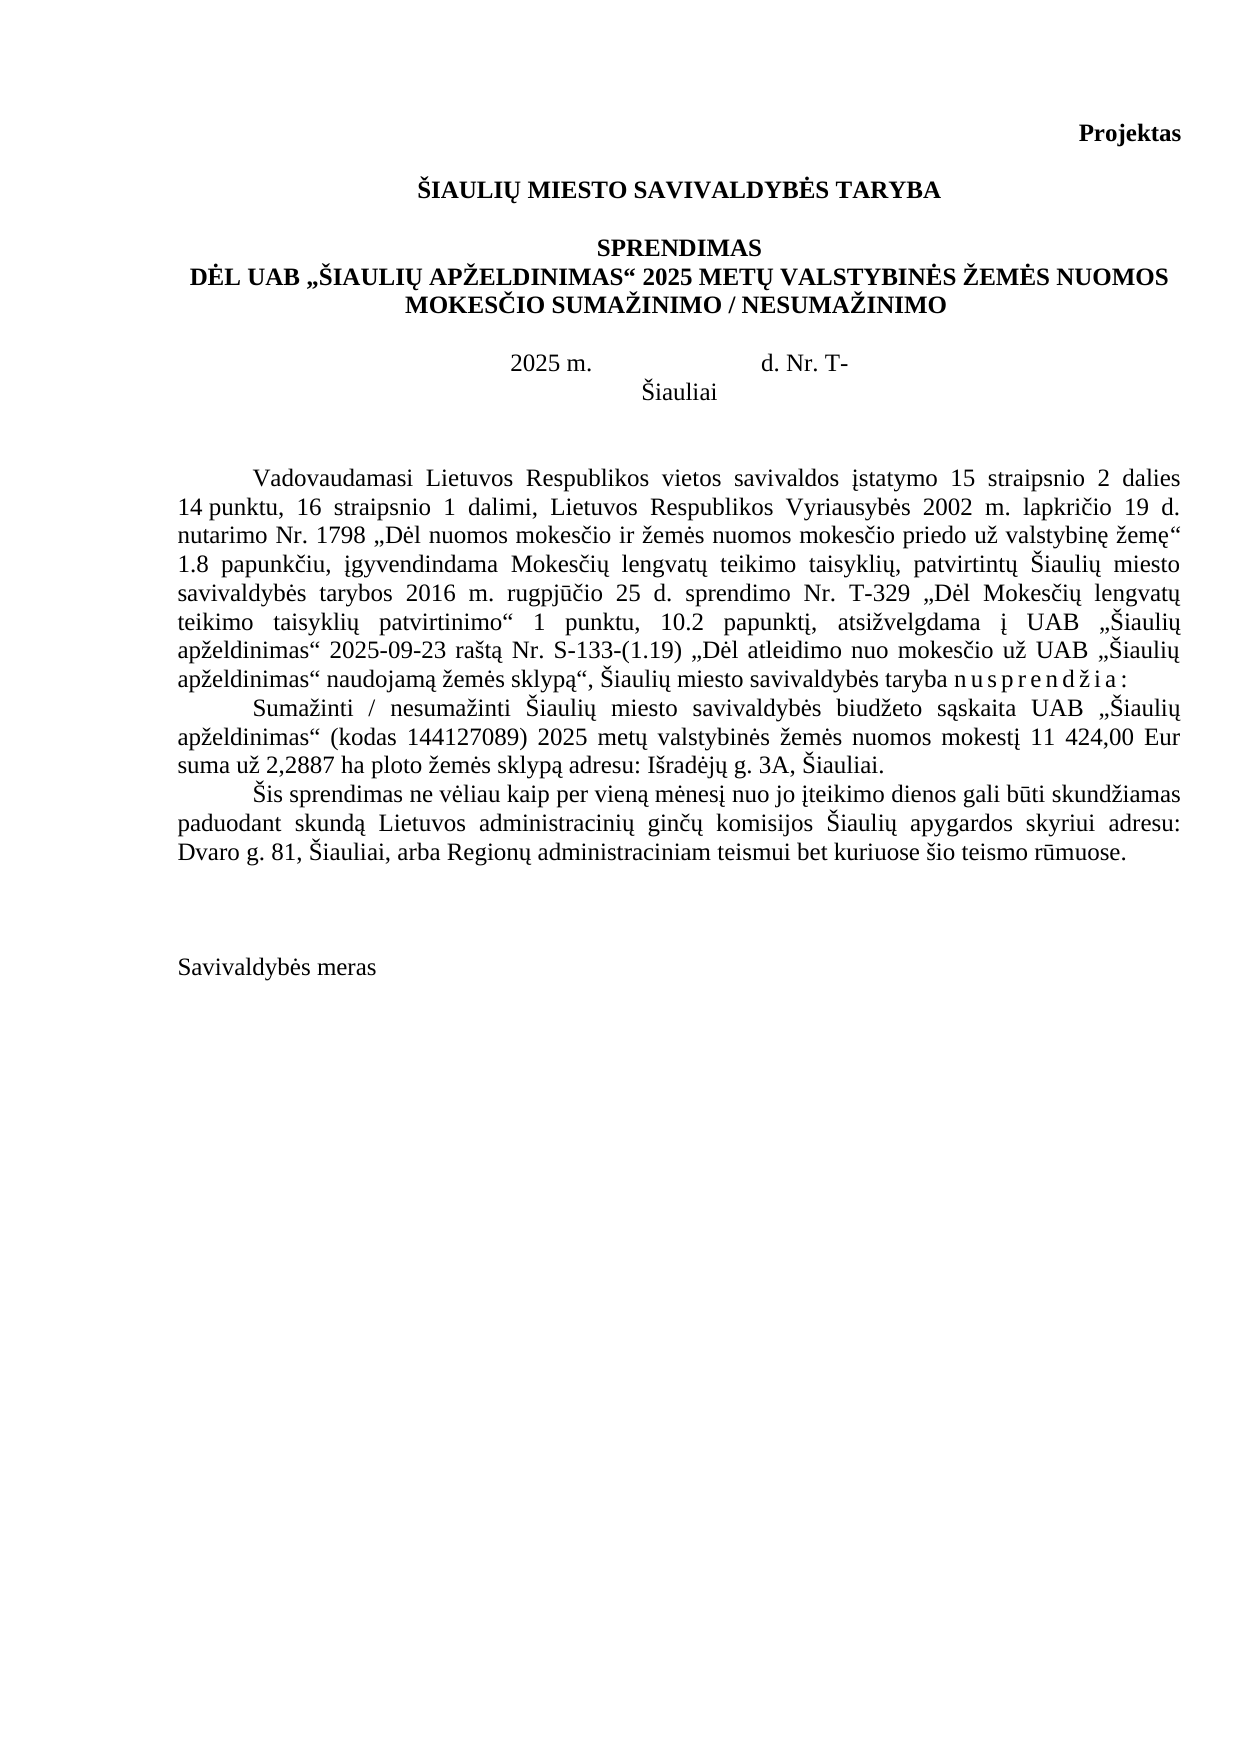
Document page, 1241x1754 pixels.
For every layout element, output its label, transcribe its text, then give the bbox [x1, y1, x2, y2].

text Vadovaudamasi Lietuvos Respublikos vietos savivaldos įstatymo 15 straipsnio 2 dalies 14 punktu, 16 straipsnio 1 dalimi, Lietuvos Respublikos Vyriausybės 2002 m. lapkričio 19 d. nutarimo Nr. 1798 „Dėl nuomos mokesčio ir žemės nuomos mokesčio priedo už valstybinę žemę“ 1.8 papunkčiu, įgyvendindama Mokesčių lengvatų teikimo taisyklių, patvirtintų Šiaulių miesto savivaldybės tarybos 2016 m. rugpjūčio 25 d. sprendimo Nr. T-329 „Dėl Mokesčių lengvatų teikimo taisyklių patvirtinimo“ 1 punktu, 10.2 papunktį, atsižvelgdama į UAB „Šiaulių apželdinimas“ 2025-09-23 raštą Nr. S-133-(1.19) „Dėl atleidimo nuo mokesčio už UAB „Šiaulių apželdinimas“ naudojamą žemės sklypą“, Šiaulių miesto savivaldybės taryba nusprendžia: [177, 463, 1181, 693]
text Šis sprendimas ne vėliau kaip per vieną mėnesį nuo jo įteikimo dienos gali būti skundžiamas paduodant skundą Lietuvos administracinių ginčų komisijos Šiaulių apygardos skyriui adresu: Dvaro g. 81, Šiauliai, arba Regionų administraciniam teismui bet kuriuose šio teismo rūmuose. [177, 779, 1181, 866]
text Šiauliai [177, 377, 1181, 406]
text Sumažinti / nesumažinti Šiaulių miesto savivaldybės biudžeto sąskaita UAB „Šiaulių apželdinimas“ (kodas 144127089) 2025 metų valstybinės žemės nuomos mokestį 11 424,00 Eur suma už 2,2887 ha ploto žemės sklypą adresu: Išradėjų g. 3A, Šiauliai. [177, 693, 1181, 779]
text Savivaldybės meras [177, 952, 1181, 981]
text Projektas [177, 118, 1181, 147]
text 2025 m. d. Nr. T- [177, 348, 1181, 377]
text ŠIAULIŲ MIESTO SAVIVALDYBĖS TARYBA [177, 176, 1181, 204]
text DĖL UAB „ŠIAULIŲ APŽELDINIMAS“ 2025 METŲ VALSTYBINĖS ŽEMĖS NUOMOS MOKESČIO SUMAŽINIMO / NESUMAŽINIMO [177, 262, 1181, 319]
text SPRENDIMAS [177, 233, 1181, 262]
